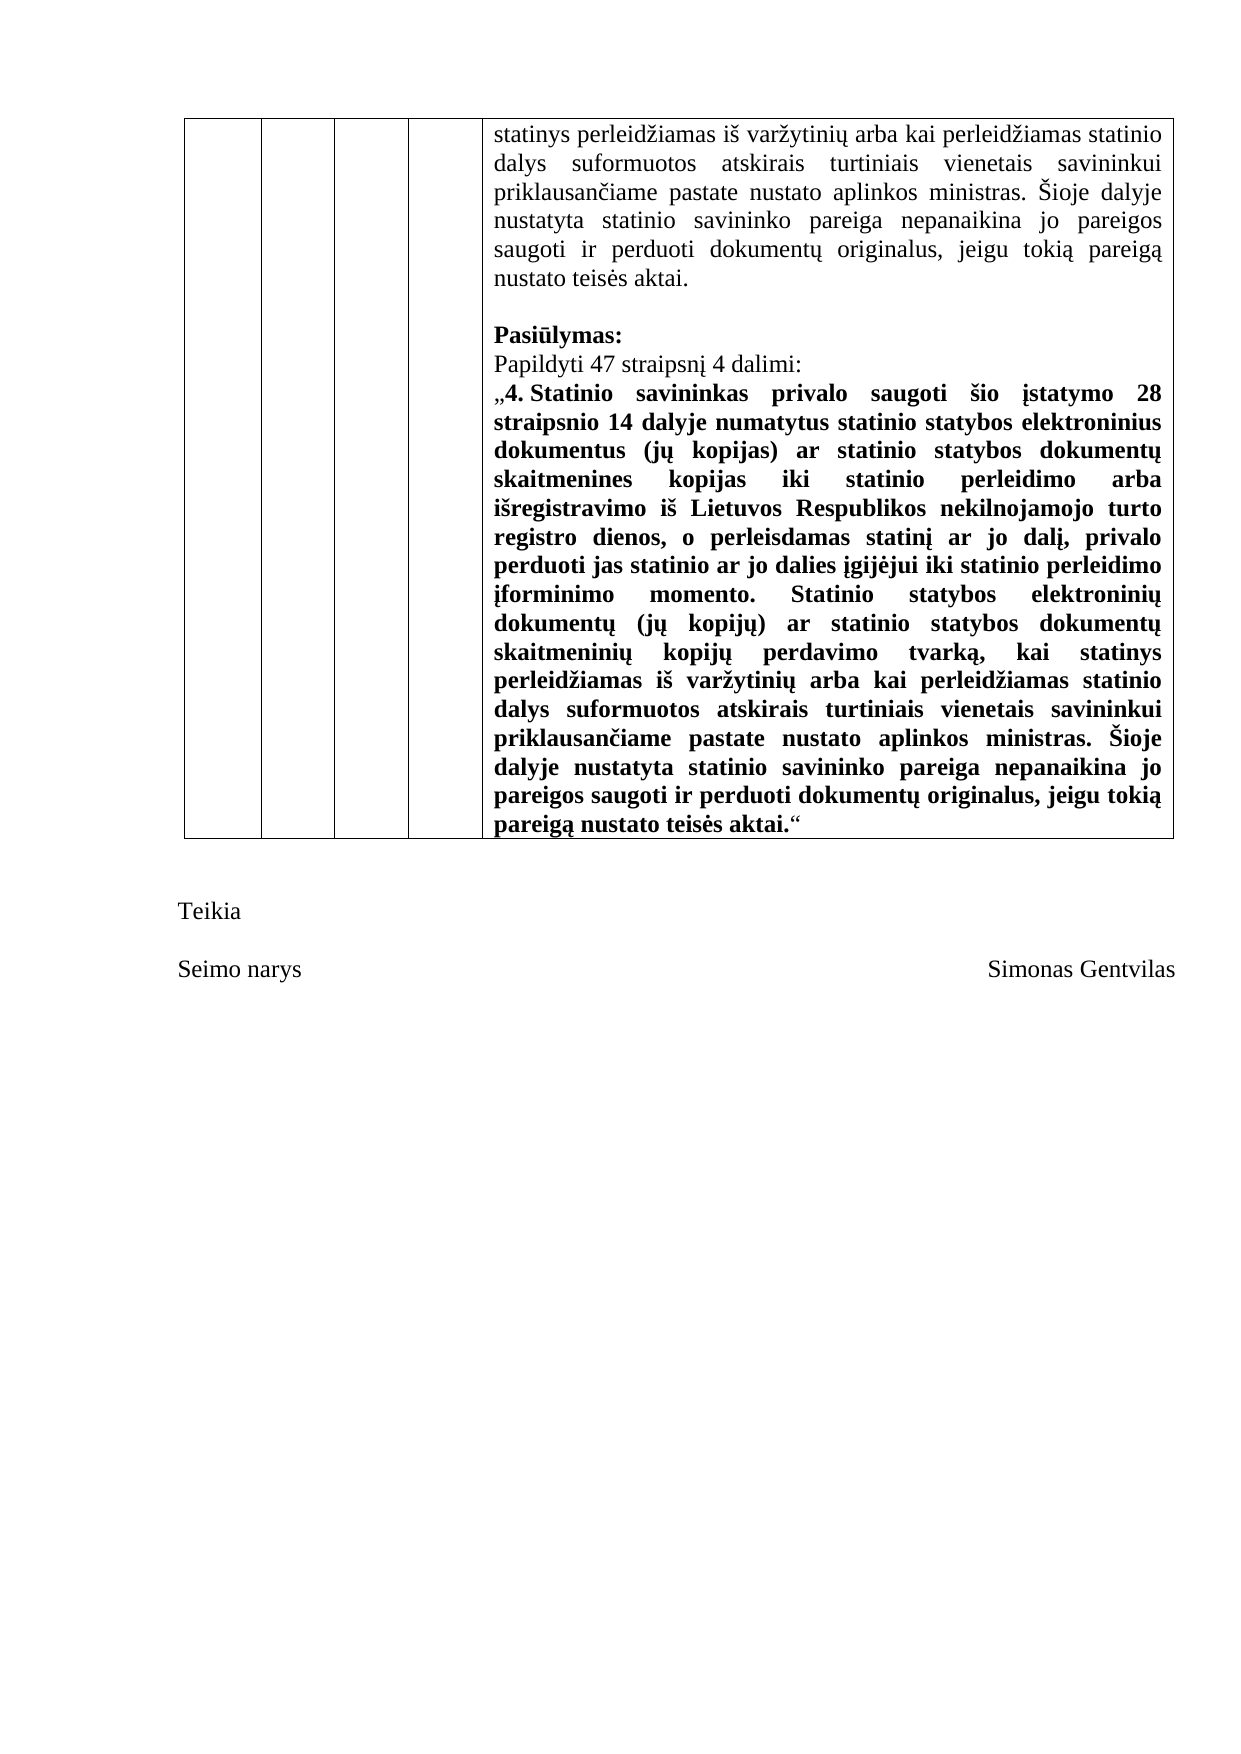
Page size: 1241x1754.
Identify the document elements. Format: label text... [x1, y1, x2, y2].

table_cell [409, 119, 482, 838]
table_cell [335, 119, 408, 838]
text Seimo narys Simonas Gentvilas [177, 954, 1181, 983]
table_cell [262, 119, 334, 838]
table_cell statinys perleidžiamas iš varžytinių arba kai perleidžiamas statinio dalys suformuotos atskirais turtiniais vienetais savininkui priklausančiame pastate nustato aplinkos ministras. Šioje dalyje nustatyta statinio savininko pareiga nepanaikina jo pareigos saugoti ir perduoti dokumentų originalus, jeigu tokią pareigą nustato teisės aktai. Pasiūlymas: Papildyti 47 straipsnį 4 dalimi: „4. Statinio savininkas privalo saugoti šio įstatymo 28 straipsnio 14 dalyje numatytus statinio statybos elektroninius dokumentus (jų kopijas) ar statinio statybos dokumentų skaitmenines kopijas iki statinio perleidimo arba išregistravimo iš Lietuvos Respublikos nekilnojamojo turto registro dienos, o perleisdamas statinį ar jo dalį, privalo perduoti jas statinio ar jo dalies įgijėjui iki statinio perleidimo įforminimo momento. Statinio statybos elektroninių dokumentų (jų kopijų) ar statinio statybos dokumentų skaitmeninių kopijų perdavimo tvarką, kai statinys perleidžiamas iš varžytinių arba kai perleidžiamas statinio dalys suformuotos atskirais turtiniais vienetais savininkui priklausančiame pastate nustato aplinkos ministras. Šioje dalyje nustatyta statinio savininko pareiga nepanaikina jo pareigos saugoti ir perduoti dokumentų originalus, jeigu tokią pareigą nustato teisės aktai.“ [483, 119, 1173, 838]
text Teikia [177, 896, 1181, 925]
table_cell [185, 119, 261, 838]
